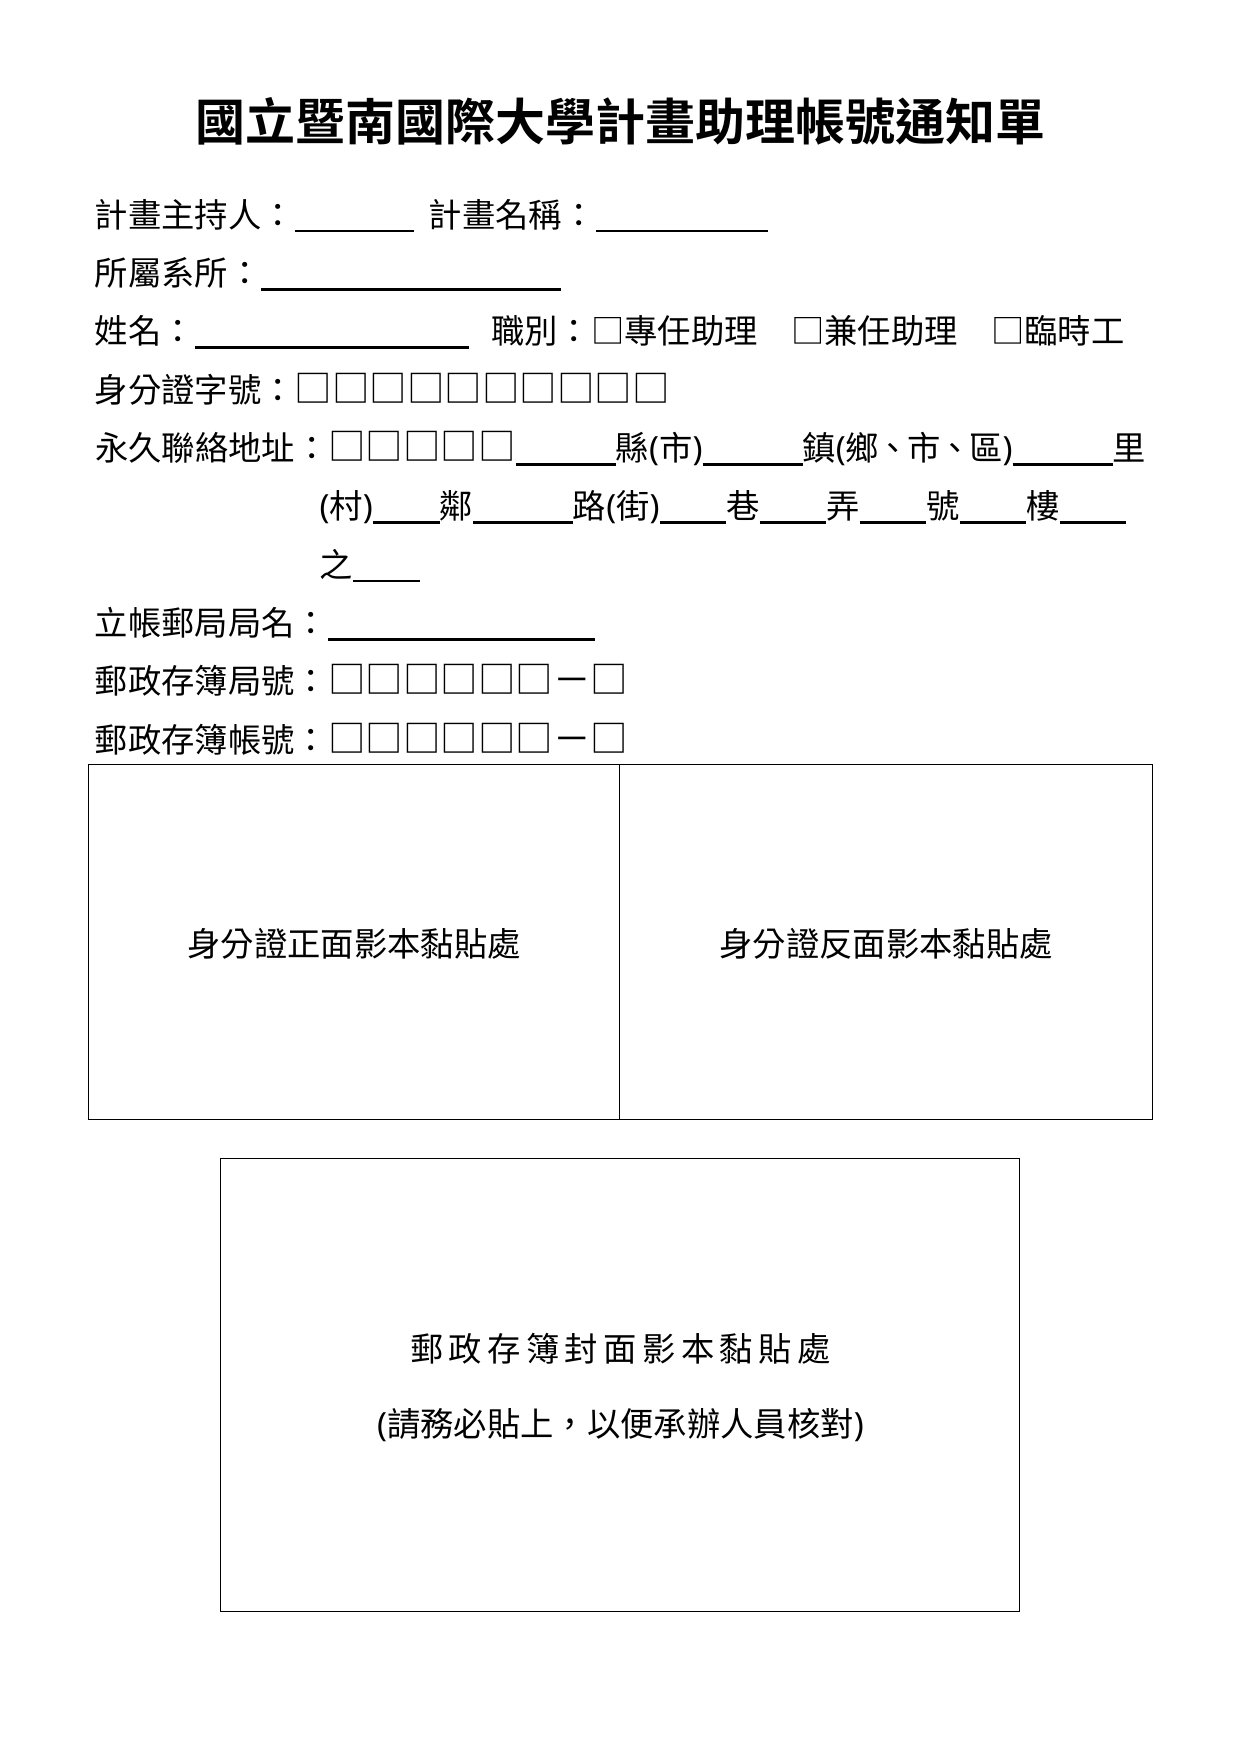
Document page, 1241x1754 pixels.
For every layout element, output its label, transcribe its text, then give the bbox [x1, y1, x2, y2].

text 郵政存簿局號：□□□□□□－□ [94, 647, 1146, 706]
text 立帳郵局局名： [94, 589, 1146, 647]
text 所屬系所： [94, 239, 1146, 297]
table_header 身分證反面影本黏貼處 [620, 765, 1152, 1119]
text 身分證字號：□□□□□□□□□□ [94, 356, 1146, 414]
text 永久聯絡地址：□□□□□ 縣(市) 鎮(鄉、市、區) 里(村) 鄰 路(街) 巷 弄 號 樓 之 [95, 414, 1146, 589]
table_header 身分證正面影本黏貼處 [89, 765, 619, 1119]
text 郵政存簿帳號：□□□□□□－□ [94, 706, 1146, 764]
table_header 郵政存簿封面影本黏貼處 (請務必貼上，以便承辦人員核對) [221, 1159, 1019, 1611]
text 計畫主持人： 計畫名稱： [94, 181, 1146, 239]
text 國立暨南國際大學計畫助理帳號通知單 [94, 81, 1146, 156]
text 姓名： 職別：□專任助理 □兼任助理 □臨時工 [94, 297, 1146, 356]
